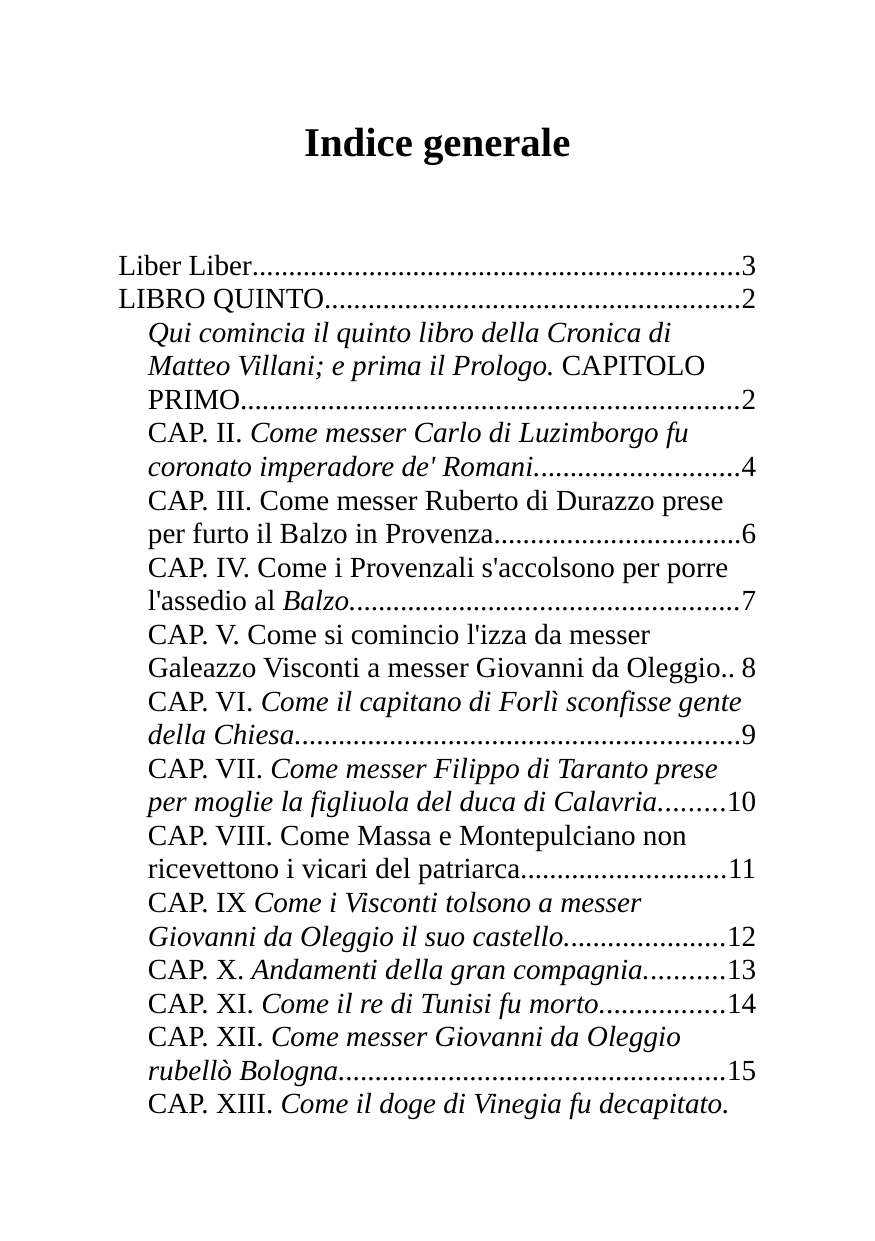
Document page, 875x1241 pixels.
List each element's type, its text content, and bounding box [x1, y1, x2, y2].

text CAP. XI. Come il re di Tunisi fu morto. 14 [148, 986, 756, 1019]
text CAP. VII. Come messer Filippo di Taranto prese per moglie la figliuola del duca di Calavria. 10 [148, 751, 756, 818]
text Liber Liber 3 [118, 248, 756, 281]
text CAP. V. Come si comincio l'izza da messer Galeazzo Visconti a messer Giovanni da Oleggio. 8 [148, 617, 756, 684]
text LIBRO QUINTO 2 [118, 281, 756, 315]
subtitle Indice generale [118, 118, 756, 165]
text Qui comincia il quinto libro della Cronica di Matteo Villani; e prima il Prologo. CAPITOLO PRIMO. 2 [148, 315, 756, 416]
text CAP. XII. Come messer Giovanni da Oleggio rubellò Bologna. 15 [148, 1019, 756, 1086]
text CAP. XIII. Come il doge di Vinegia fu decapitato. 20 [148, 1086, 756, 1120]
text CAP. II. Come messer Carlo di Luzimborgo fu coronato imperadore de' Romani. 4 [148, 416, 756, 483]
text CAP. VI. Come il capitano di Forlì sconfisse gente della Chiesa. 9 [148, 684, 756, 751]
text CAP. III. Come messer Ruberto di Durazzo prese per furto il Balzo in Provenza. 6 [148, 483, 756, 550]
text CAP. IX Come i Visconti tolsono a messer Giovanni da Oleggio il suo castello. 12 [148, 885, 756, 952]
text CAP. X. Andamenti della gran compagnia. 13 [148, 952, 756, 986]
text CAP. VIII. Come Massa e Montepulciano non ricevettono i vicari del patriarca. 11 [148, 818, 756, 885]
text CAP. IV. Come i Provenzali s'accolsono per porre l'assedio al Balzo. 7 [148, 550, 756, 617]
